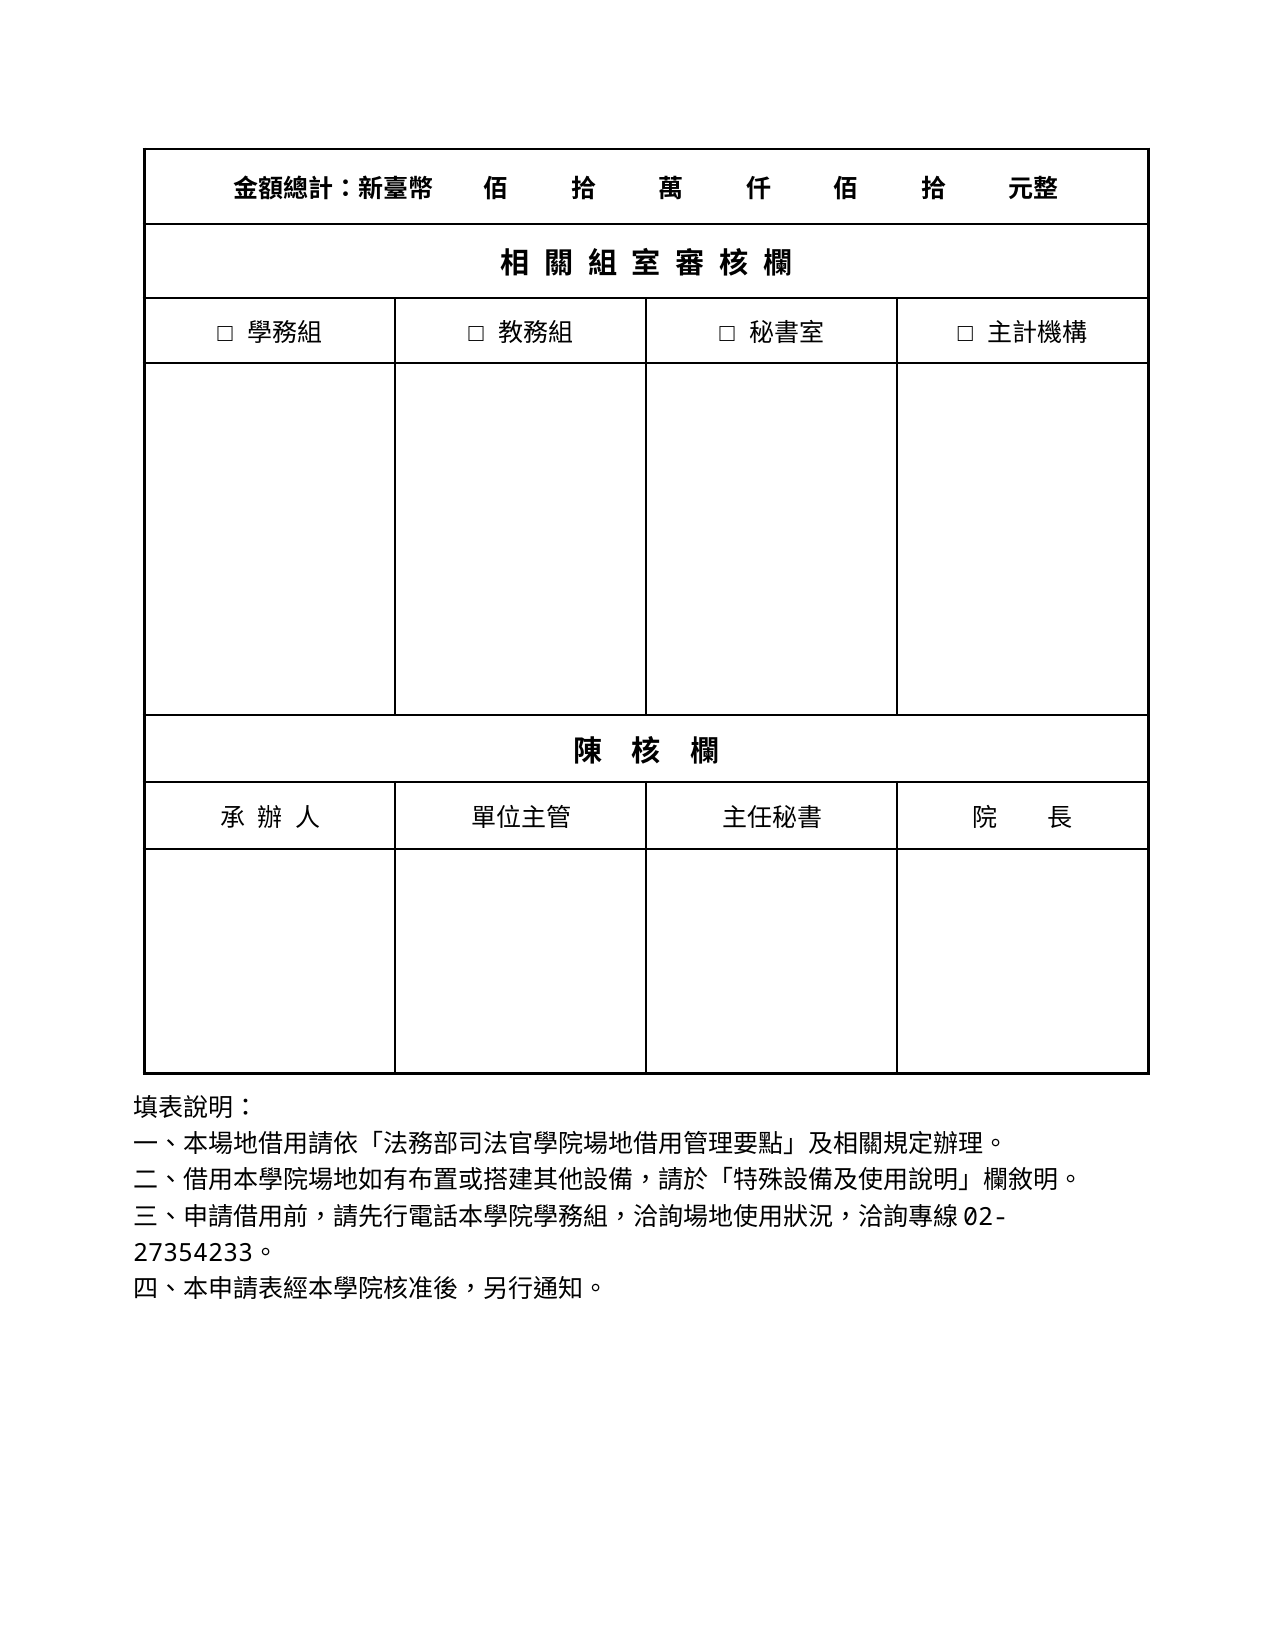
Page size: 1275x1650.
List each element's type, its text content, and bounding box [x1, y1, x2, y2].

text 一、本場地借用請依「法務部司法官學院場地借用管理要點」及相關規定辦理。 [133, 1123, 1127, 1160]
text 四、本申請表經本學院核准後，另行通知。 [133, 1268, 1127, 1305]
text 三、申請借用前，請先行電話本學院學務組，洽詢場地使用狀況，洽詢專線02-27354233。 [133, 1196, 1127, 1268]
table_cell 陳 核 欄 [146, 716, 1147, 781]
table_cell [146, 850, 394, 1072]
table_cell [647, 364, 896, 714]
table_cell 單位主管 [396, 783, 645, 848]
table_cell □ 教務組 [396, 299, 645, 362]
table_cell 院 長 [898, 783, 1147, 848]
table_cell □ 秘書室 [647, 299, 896, 362]
table_cell [898, 364, 1147, 714]
table_cell 承 辦 人 [146, 783, 394, 848]
table_cell [146, 364, 394, 714]
table_cell 相 關 組 室 審 核 欄 [146, 225, 1147, 297]
table_cell [647, 850, 896, 1072]
table_cell □ 學務組 [146, 299, 394, 362]
table_cell [396, 850, 645, 1072]
table_cell [396, 364, 645, 714]
text 二、借用本學院場地如有布置或搭建其他設備，請於「特殊設備及使用說明」欄敘明。 [133, 1160, 1127, 1196]
table_cell 金額總計：新臺幣 佰 拾 萬 仟 佰 拾 元整 [146, 150, 1147, 222]
table_cell □ 主計機構 [898, 299, 1147, 362]
table_cell 主任秘書 [647, 783, 896, 848]
text 填表說明： [133, 1087, 1127, 1123]
table_cell [898, 850, 1147, 1072]
